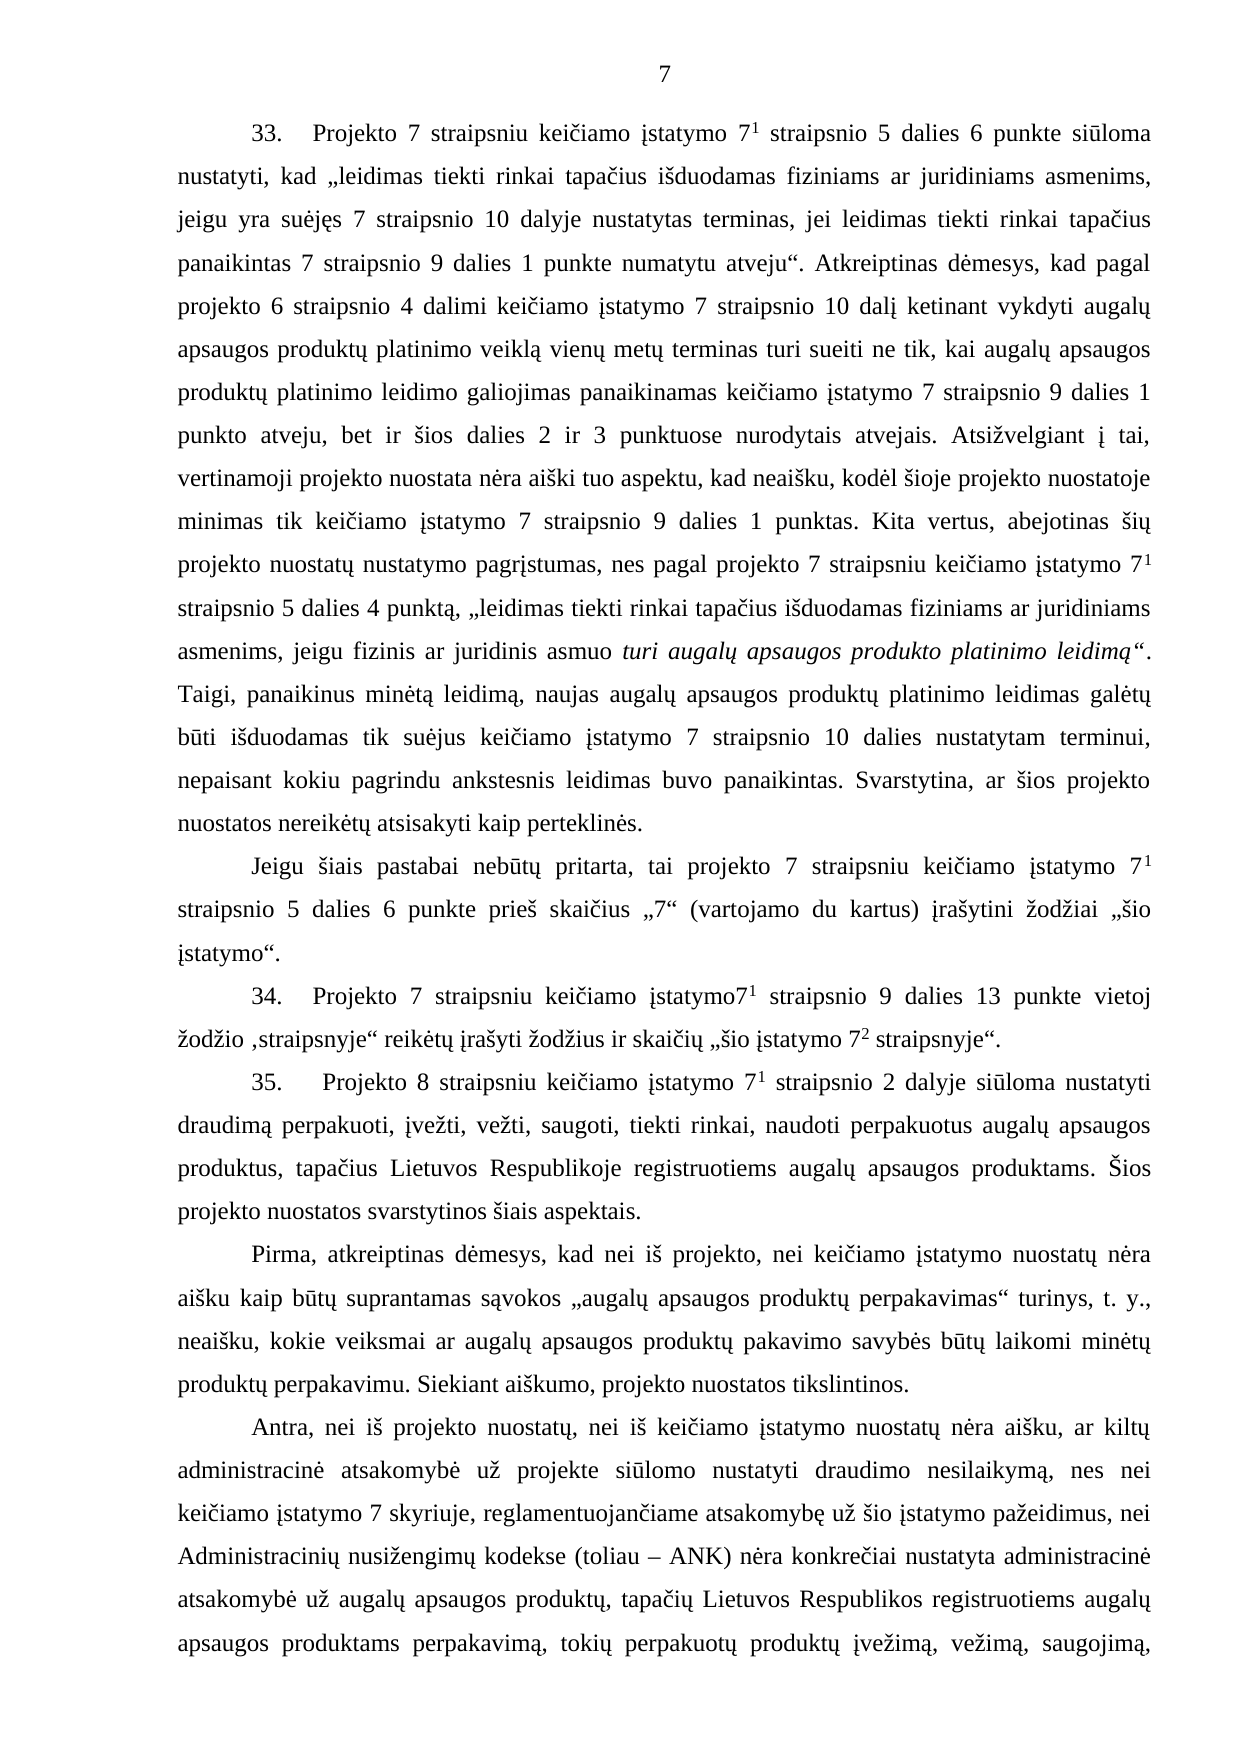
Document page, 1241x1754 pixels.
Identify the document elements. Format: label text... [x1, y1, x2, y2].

list Jeigu šiais pastabai nebūtų pritarta, tai projekto 7 straipsniu keičiamo įstatymo 71 straipsnio 5 dalies 6 punkte prieš skaičius „7“ (vartojamo du kartus) įrašytini žodžiai „šio įstatymo“. [177, 851, 1152, 966]
list Projekto 8 straipsniu keičiamo įstatymo 71 straipsnio 2 dalyje siūloma nustatyti draudimą perpakuoti, įvežti, vežti, saugoti, tiekti rinkai, naudoti perpakuotus augalų apsaugos produktus, tapačius Lietuvos Respublikoje registruotiems augalų apsaugos produktams. Šios projekto nuostatos svarstytinos šiais aspektais. [177, 1067, 1152, 1225]
list Projekto 7 straipsniu keičiamo įstatymo 71 straipsnio 5 dalies 6 punkte siūloma nustatyti, kad „leidimas tiekti rinkai tapačius išduodamas fiziniams ar juridiniams asmenims, jeigu yra suėjęs 7 straipsnio 10 dalyje nustatytas terminas, jei leidimas tiekti rinkai tapačius panaikintas 7 straipsnio 9 dalies 1 punkte numatytu atveju“. Atkreiptinas dėmesys, kad pagal projekto 6 straipsnio 4 dalimi keičiamo įstatymo 7 straipsnio 10 dalį ketinant vykdyti augalų apsaugos produktų platinimo veiklą vienų metų terminas turi sueiti ne tik, kai augalų apsaugos produktų platinimo leidimo galiojimas panaikinamas keičiamo įstatymo 7 straipsnio 9 dalies 1 punkto atveju, bet ir šios dalies 2 ir 3 punktuose nurodytais atvejais. Atsižvelgiant į tai, vertinamoji projekto nuostata nėra aiški tuo aspektu, kad neaišku, kodėl šioje projekto nuostatoje minimas tik keičiamo įstatymo 7 straipsnio 9 dalies 1 punktas. Kita vertus, abejotinas šių projekto nuostatų nustatymo pagrįstumas, nes pagal projekto 7 straipsniu keičiamo įstatymo 71 straipsnio 5 dalies 4 punktą, „leidimas tiekti rinkai tapačius išduodamas fiziniams ar juridiniams asmenims, jeigu fizinis ar juridinis asmuo turi augalų apsaugos produkto platinimo leidimą“. Taigi, panaikinus minėtą leidimą, naujas augalų apsaugos produktų platinimo leidimas galėtų būti išduodamas tik suėjus keičiamo įstatymo 7 straipsnio 10 dalies nustatytam terminui, nepaisant kokiu pagrindu ankstesnis leidimas buvo panaikintas. Svarstytina, ar šios projekto nuostatos nereikėtų atsisakyti kaip perteklinės. [177, 118, 1152, 837]
list Pirma, atkreiptinas dėmesys, kad nei iš projekto, nei keičiamo įstatymo nuostatų nėra aišku kaip būtų suprantamas sąvokos „augalų apsaugos produktų perpakavimas“ turinys, t. y., neaišku, kokie veiksmai ar augalų apsaugos produktų pakavimo savybės būtų laikomi minėtų produktų perpakavimu. Siekiant aiškumo, projekto nuostatos tikslintinos. [177, 1239, 1152, 1398]
list Projekto 7 straipsniu keičiamo įstatymo71 straipsnio 9 dalies 13 punkte vietoj žodžio ‚straipsnyje“ reikėtų įrašyti žodžius ir skaičių „šio įstatymo 72 straipsnyje“. [177, 981, 1152, 1053]
list Antra, nei iš projekto nuostatų, nei iš keičiamo įstatymo nuostatų nėra aišku, ar kiltų administracinė atsakomybė už projekte siūlomo nustatyti draudimo nesilaikymą, nes nei keičiamo įstatymo 7 skyriuje, reglamentuojančiame atsakomybę už šio įstatymo pažeidimus, nei Administracinių nusižengimų kodekse (toliau – ANK) nėra konkrečiai nustatyta administracinė atsakomybė už augalų apsaugos produktų, tapačių Lietuvos Respublikos registruotiems augalų apsaugos produktams perpakavimą, tokių perpakuotų produktų įvežimą, vežimą, saugojimą, [177, 1412, 1152, 1656]
